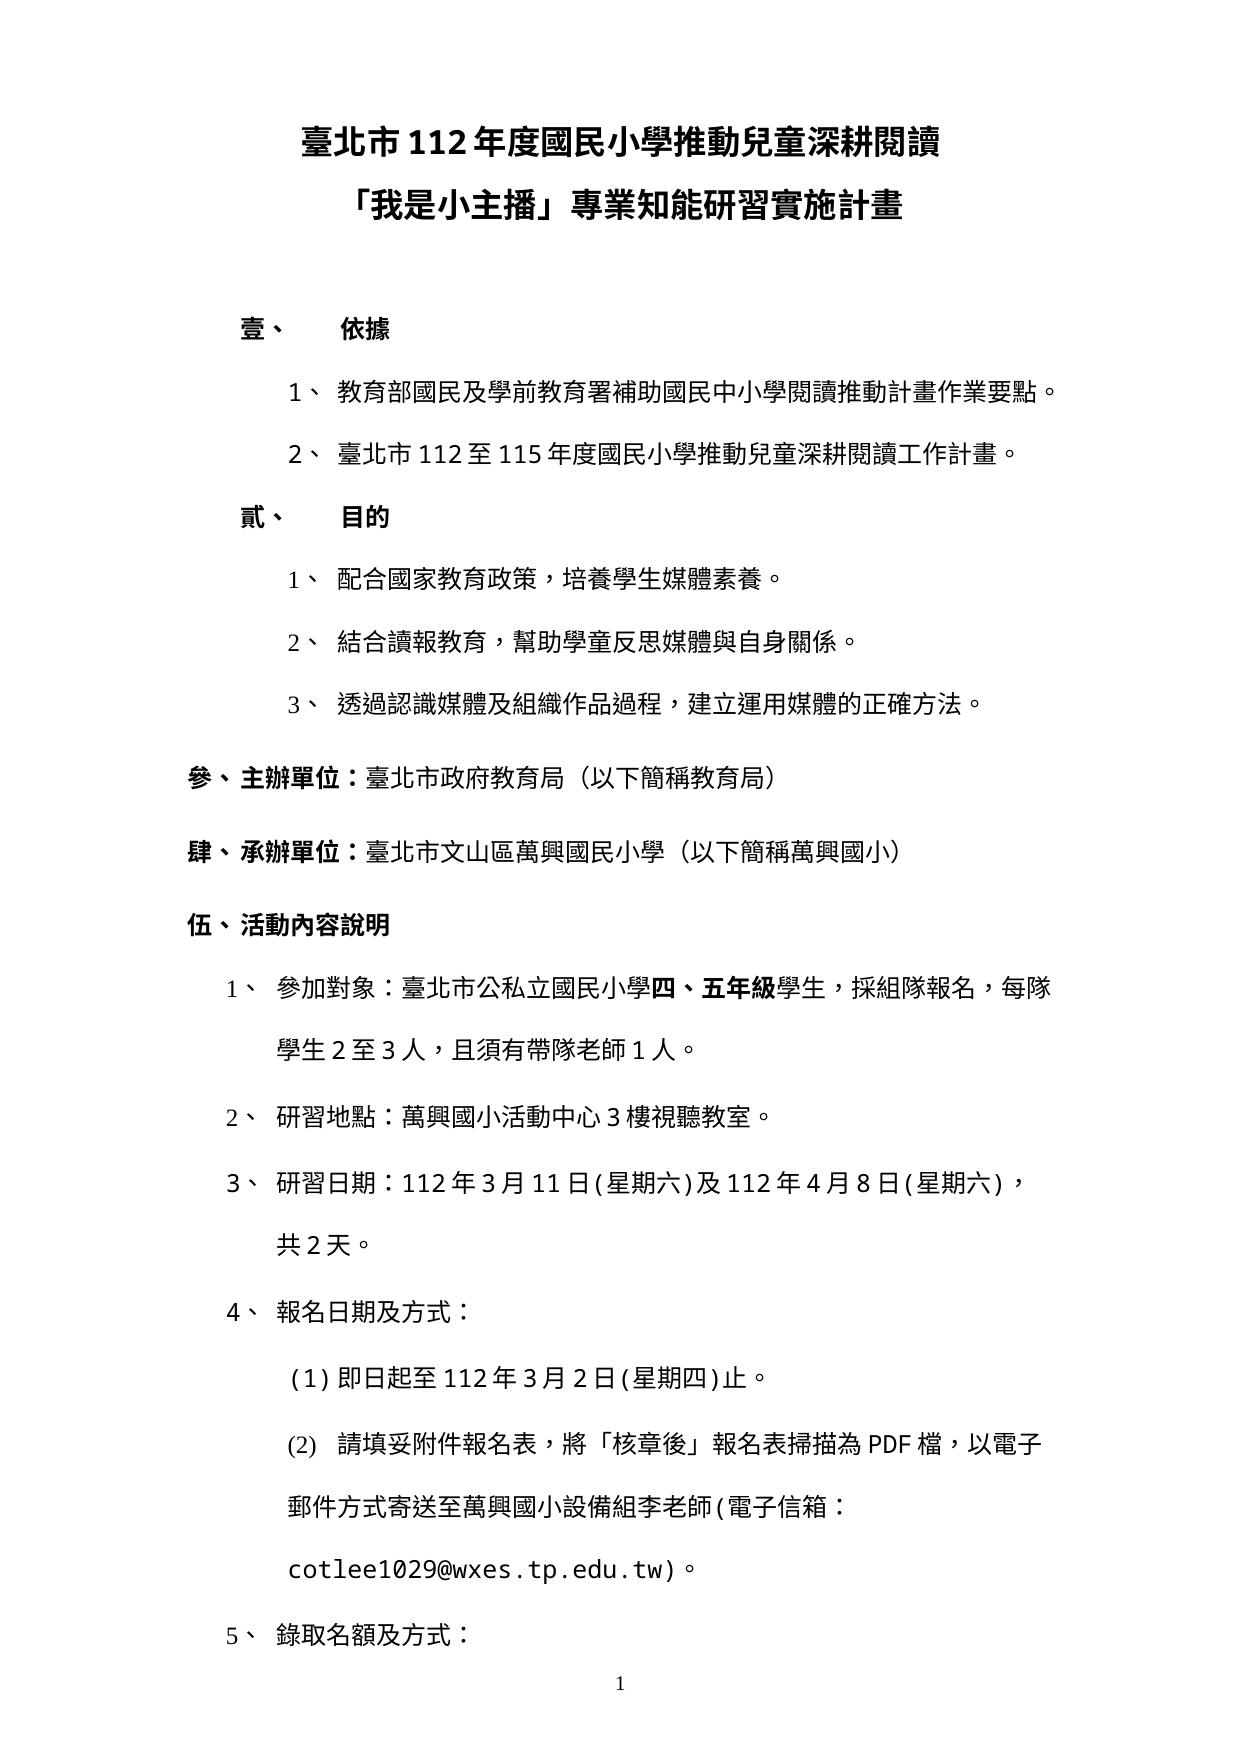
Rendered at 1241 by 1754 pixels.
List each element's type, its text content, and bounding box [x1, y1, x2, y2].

list 結合讀報教育，幫助學童反思媒體與自身關係。 [287, 598, 1053, 661]
list 教育部國民及學前教育署補助國民中小學閱讀推動計畫作業要點。 [287, 348, 1053, 411]
text 「我是小主播」專業知能研習實施計畫 [187, 161, 1053, 223]
text 臺北市112年度國民小學推動兒童深耕閱讀 [187, 98, 1053, 161]
list 錄取名額及方式： [226, 1592, 1053, 1655]
list 參加對象：臺北市公私立國民小學四、五年級學生，採組隊報名，每隊學生2至3人，且須有帶隊老師1人。 [226, 945, 1053, 1070]
list 主辦單位：臺北市政府教育局（以下簡稱教育局） [187, 735, 1053, 797]
list 目的 [240, 473, 1053, 536]
list 依據 [240, 286, 1053, 348]
list 臺北市112至115年度國民小學推動兒童深耕閱讀工作計畫。 [287, 411, 1053, 473]
list 研習日期：112年3月11日(星期六)及112年4月8日(星期六)，共2天。 [226, 1140, 1053, 1265]
list 請填妥附件報名表，將「核章後」報名表掃描為PDF檔，以電子郵件方式寄送至萬興國小設備組李老師(電子信箱：cotlee1029@wxes.tp.edu.tw)。 [287, 1401, 1053, 1588]
list 配合國家教育政策，培養學生媒體素養。 [287, 536, 1053, 598]
list 承辦單位：臺北市文山區萬興國民小學（以下簡稱萬興國小） [187, 808, 1053, 871]
list 報名日期及方式： [226, 1268, 1053, 1331]
list 即日起至112年3月2日(星期四)止。 [287, 1335, 1053, 1397]
list 研習地點：萬興國小活動中心3樓視聽教室。 [226, 1073, 1053, 1136]
list 透過認識媒體及組織作品過程，建立運用媒體的正確方法。 [287, 661, 1053, 723]
list 活動內容說明 [187, 882, 1053, 945]
